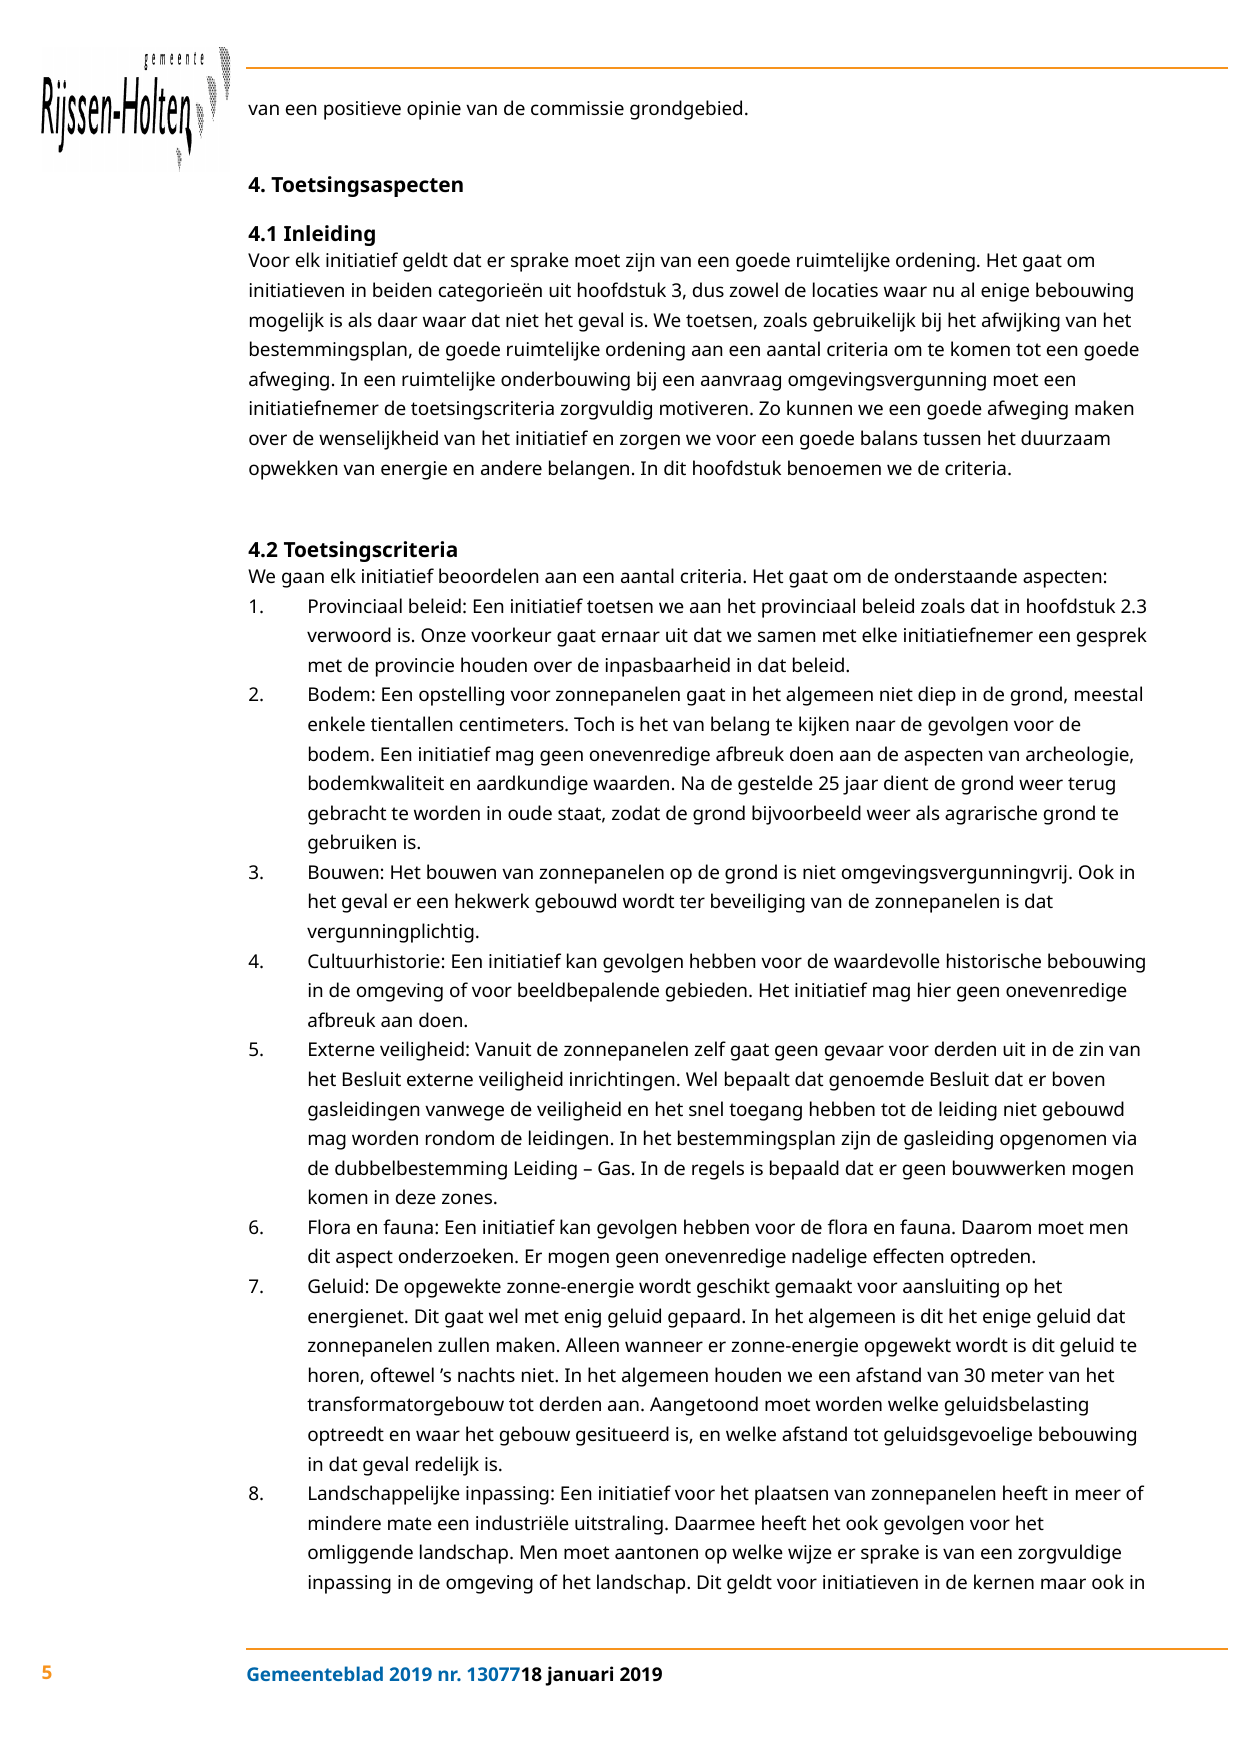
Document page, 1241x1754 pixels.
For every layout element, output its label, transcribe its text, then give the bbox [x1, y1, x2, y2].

text 4.2 Toetsingscriteria [248, 535, 1152, 563]
list Landschappelijke inpassing: Een initiatief voor het plaatsen van zonnepanelen heeft in meer of mindere mate een industriële uitstraling. Daarmee heeft het ook gevolgen voor het omliggende landschap. Men moet aantonen op welke wijze er sprake is van een zorgvuldige inpassing in de omgeving of het landschap. Dit geldt voor initiatieven in de kernen maar ook in [248, 1480, 1152, 1595]
list Cultuurhistorie: Een initiatief kan gevolgen hebben voor de waardevolle historische bebouwing in de omgeving of voor beeldbepalende gebieden. Het initiatief mag hier geen onevenredige afbreuk aan doen. [248, 948, 1152, 1033]
list Geluid: De opgewekte zonne-energie wordt geschikt gemaakt voor aansluiting op het energienet. Dit gaat wel met enig geluid gepaard. In het algemeen is dit het enige geluid dat zonnepanelen zullen maken. Alleen wanneer er zonne-energie opgewekt wordt is dit geluid te horen, oftewel ’s nachts niet. In het algemeen houden we een afstand van 30 meter van het transformatorgebouw tot derden aan. Aangetoond moet worden welke geluidsbelasting optreedt en waar het gebouw gesitueerd is, en welke afstand tot geluidsgevoelige bebouwing in dat geval redelijk is. [248, 1273, 1152, 1476]
text 4. Toetsingsaspecten [248, 170, 1152, 198]
text We gaan elk initiatief beoordelen aan een aantal criteria. Het gaat om de onderstaande aspecten: [248, 563, 1152, 589]
list Bouwen: Het bouwen van zonnepanelen op de grond is niet omgevingsvergunningvrij. Ook in het geval er een hekwerk gebouwd wordt ter beveiliging van de zonnepanelen is dat vergunningplichtig. [248, 859, 1152, 944]
text Voor elk initiatief geldt dat er sprake moet zijn van een goede ruimtelijke ordening. Het gaat om initiatieven in beiden categorieën uit hoofdstuk 3, dus zowel de locaties waar nu al enige bebouwing mogelijk is als daar waar dat niet het geval is. We toetsen, zoals gebruikelijk bij het afwijking van het bestemmingsplan, de goede ruimtelijke ordening aan een aantal criteria om te komen tot een goede afweging. In een ruimtelijke onderbouwing bij een aanvraag omgevingsvergunning moet een initiatiefnemer de toetsingscriteria zorgvuldig motiveren. Zo kunnen we een goede afweging maken over de wenselijkheid van het initiatief en zorgen we voor een goede balans tussen het duurzaam opwekken van energie en andere belangen. In dit hoofdstuk benoemen we de criteria. [248, 248, 1152, 481]
list Externe veiligheid: Vanuit de zonnepanelen zelf gaat geen gevaar voor derden uit in de zin van het Besluit externe veiligheid inrichtingen. Wel bepaalt dat genoemde Besluit dat er boven gasleidingen vanwege de veiligheid en het snel toegang hebben tot de leiding niet gebouwd mag worden rondom de leidingen. In het bestemmingsplan zijn de gasleiding opgenomen via de dubbelbestemming Leiding – Gas. In de regels is bepaald dat er geen bouwwerken mogen komen in deze zones. [248, 1037, 1152, 1210]
list Provinciaal beleid: Een initiatief toetsen we aan het provinciaal beleid zoals dat in hoofdstuk 2.3 verwoord is. Onze voorkeur gaat ernaar uit dat we samen met elke initiatiefnemer een gesprek met de provincie houden over de inpasbaarheid in dat beleid. [248, 593, 1152, 678]
list Bodem: Een opstelling voor zonnepanelen gaat in het algemeen niet diep in de grond, meestal enkele tientallen centimeters. Toch is het van belang te kijken naar de gevolgen voor de bodem. Een initiatief mag geen onevenredige afbreuk doen aan de aspecten van archeologie, bodemkwaliteit en aardkundige waarden. Na de gestelde 25 jaar dient de grond weer terug gebracht te worden in oude staat, zodat de grond bijvoorbeeld weer als agrarische grond te gebruiken is. [248, 682, 1152, 855]
picture [41, 47, 231, 172]
text van een positieve opinie van de commissie grondgebied. [248, 95, 1152, 121]
list Flora en fauna: Een initiatief kan gevolgen hebben voor de flora en fauna. Daarom moet men dit aspect onderzoeken. Er mogen geen onevenredige nadelige effecten optreden. [248, 1214, 1152, 1269]
text 4.1 Inleiding [248, 219, 1152, 248]
